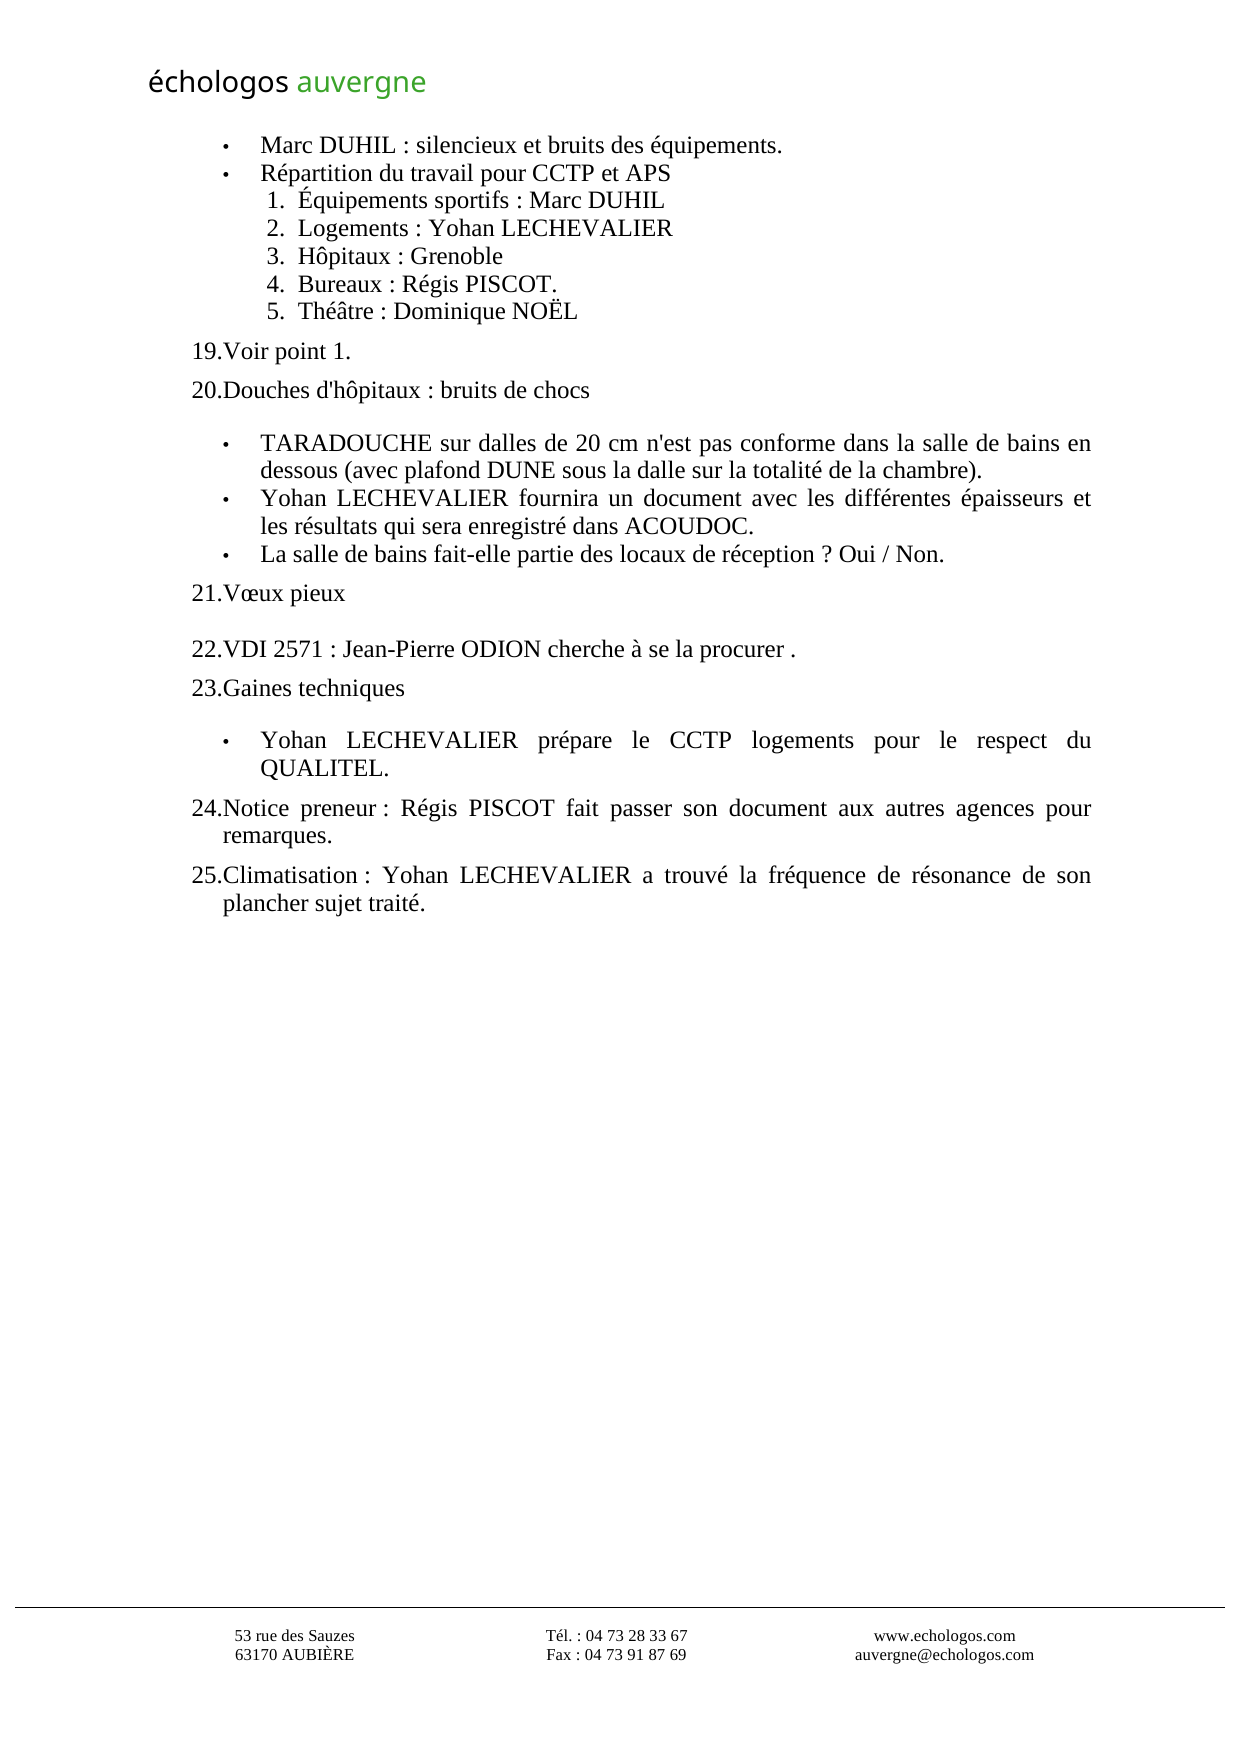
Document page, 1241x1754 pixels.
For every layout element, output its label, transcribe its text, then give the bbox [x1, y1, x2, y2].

list Notice preneur : Régis PISCOT fait passer son document aux autres agences pour remarques. [185, 794, 1092, 849]
list Douches d'hôpitaux : bruits de chocs [185, 376, 1092, 404]
list Répartition du travail pour CCTP et APS [223, 159, 1092, 187]
list La salle de bains fait-elle partie des locaux de réception ? Oui / Non. [223, 540, 1092, 567]
list Yohan LECHEVALIER fournira un document avec les différentes épaisseurs et les résultats qui sera enregistré dans ACOUDOC. [223, 484, 1092, 540]
list Théâtre : Dominique NOËL [260, 297, 1092, 325]
list Hôpitaux : Grenoble [260, 242, 1092, 270]
list TARADOUCHE sur dalles de 20 cm n'est pas conforme dans la salle de bains en dessous (avec plafond DUNE sous la dalle sur la totalité de la chambre). [223, 429, 1092, 484]
list Gaines techniques [185, 674, 1092, 702]
list Vœux pieux [185, 579, 1092, 607]
list Logements : Yohan LECHEVALIER [260, 214, 1092, 242]
list Bureaux : Régis PISCOT. [260, 270, 1092, 297]
list Marc DUHIL : silencieux et bruits des équipements. [223, 131, 1092, 159]
list Voir point 1. [185, 337, 1092, 365]
list Yohan LECHEVALIER prépare le CCTP logements pour le respect du QUALITEL. [223, 727, 1092, 782]
list Climatisation : Yohan LECHEVALIER a trouvé la fréquence de résonance de son plancher sujet traité. [185, 861, 1092, 916]
list Équipements sportifs : Marc DUHIL [260, 187, 1092, 214]
list VDI 2571 : Jean-Pierre ODION cherche à se la procurer . [185, 635, 1092, 662]
